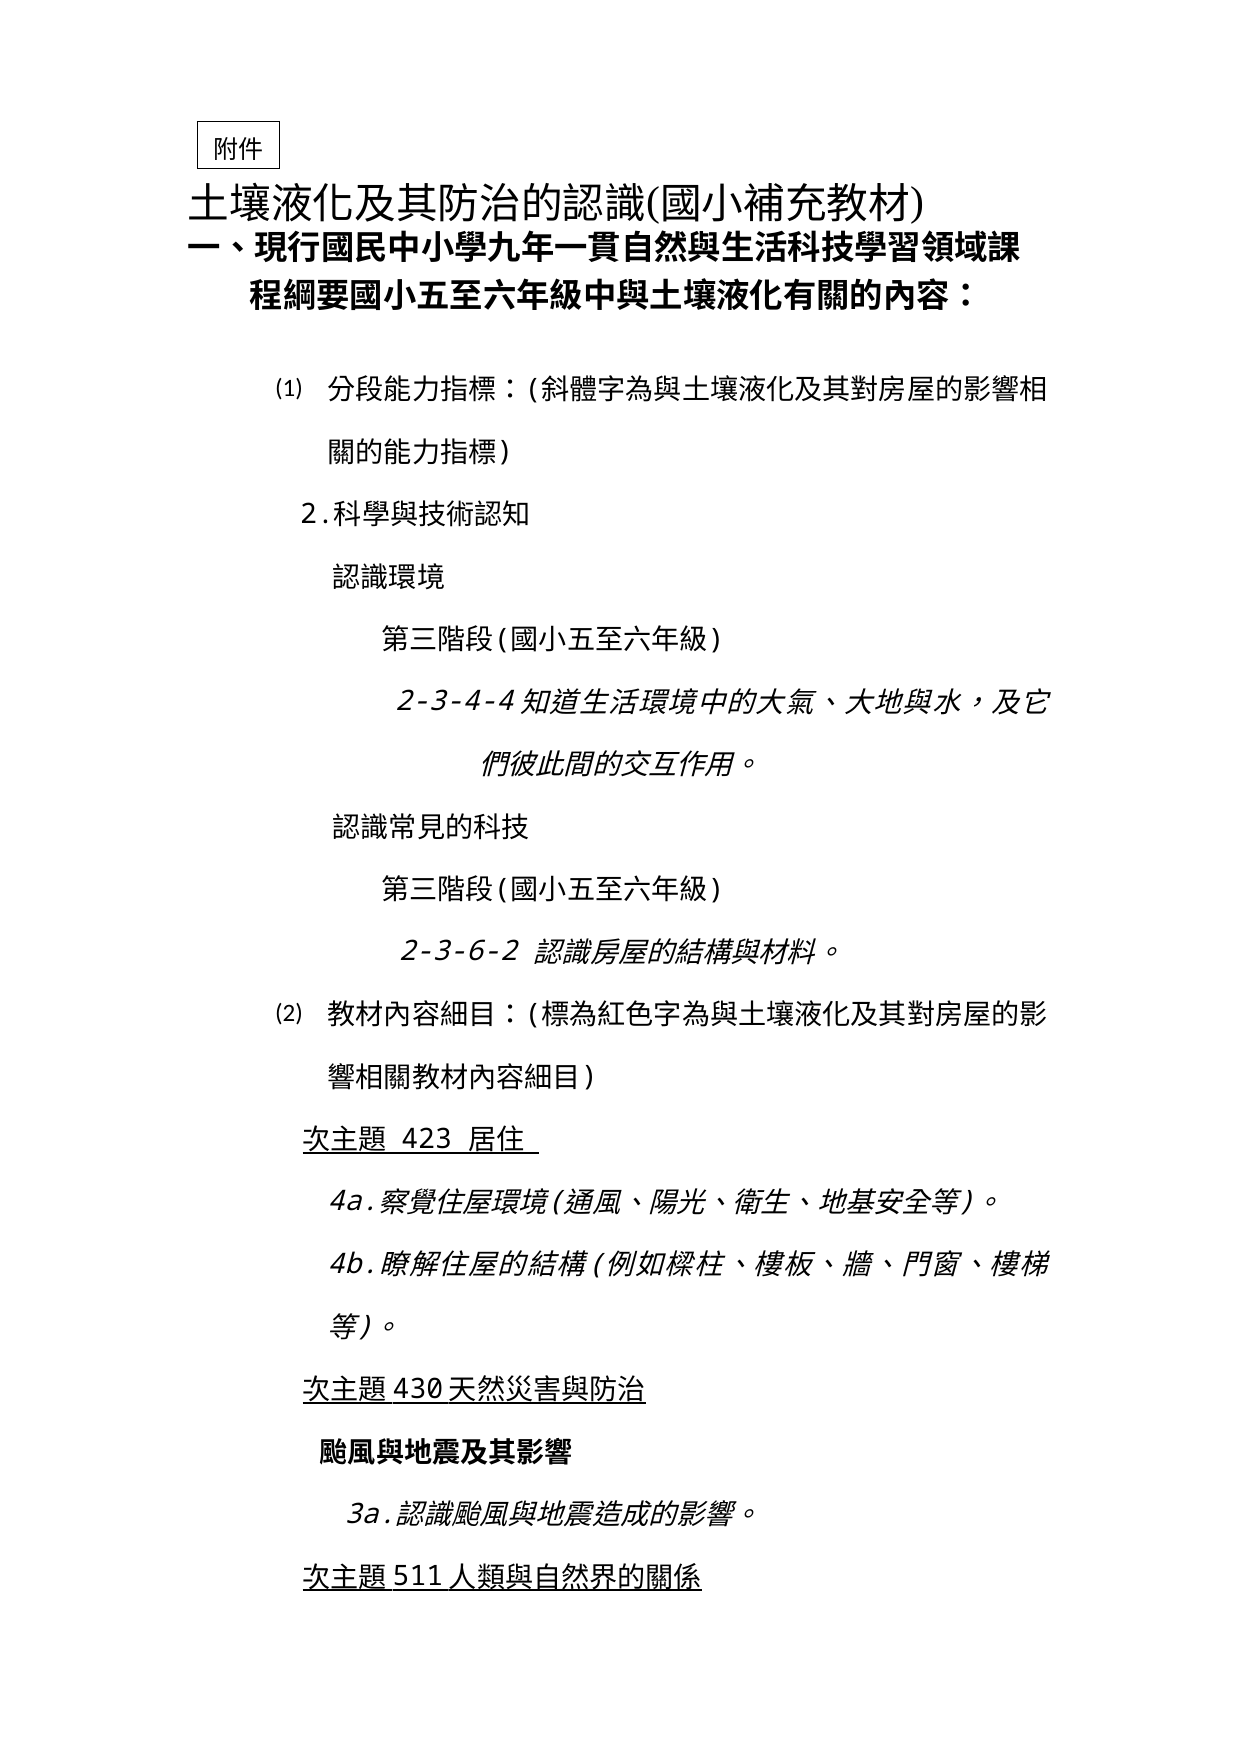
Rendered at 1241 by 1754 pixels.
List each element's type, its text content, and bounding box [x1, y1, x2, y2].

text 附件 [213, 129, 264, 161]
text 認識環境 [287, 533, 1053, 596]
text 4a.察覺住屋環境(通風、陽光、衛生、地基安全等)。 [327, 1158, 1053, 1221]
text 4b.瞭解住屋的結構(例如樑柱、樓板、牆、門窗、樓梯等)。 [327, 1221, 1053, 1346]
text 土壤液化及其防治的認識(國小補充教材) [666, 188, 695, 217]
text 認識常見的科技 [287, 783, 1053, 846]
text 3a.認識颱風與地震造成的影響。 [344, 1471, 1053, 1533]
text 颱風與地震及其影響 [319, 1408, 1053, 1471]
list 教材內容細目：(標為紅色字為與土壤液化及其對房屋的影響相關教材內容細目) [275, 971, 1053, 1096]
list 分段能力指標：(斜體字為與土壤液化及其對房屋的影響相關的能力指標) [275, 346, 1053, 471]
text 次主題511人類與自然界的關係 [302, 1533, 1053, 1596]
text 2-3-4-4知道生活環境中的大氣、大地與水，及它們彼此間的交互作用。 [395, 658, 1053, 783]
text 2.科學與技術認知 [187, 471, 1053, 533]
text 第三階段(國小五至六年級) [212, 596, 1053, 658]
text 土壤液化及其防治的認識(國小補充教材) [443, 188, 459, 221]
text 第三階段(國小五至六年級) [212, 846, 1053, 908]
text 土壤液化及其防治的認識(國小補充教材) [198, 122, 279, 168]
text 土壤液化及其防治的認識(國小補充教材) [187, 158, 1053, 221]
text 一、現行國民中小學九年一貫自然與生活科技學習領域課程綱要國小五至六年級中與土壤液化有關的內容： [187, 221, 1053, 317]
text 次主題430天然災害與防治 [302, 1346, 1053, 1408]
text 次主題 423 居住 [302, 1096, 1053, 1158]
text 2-3-6-2 認識房屋的結構與材料。 [187, 908, 1053, 971]
